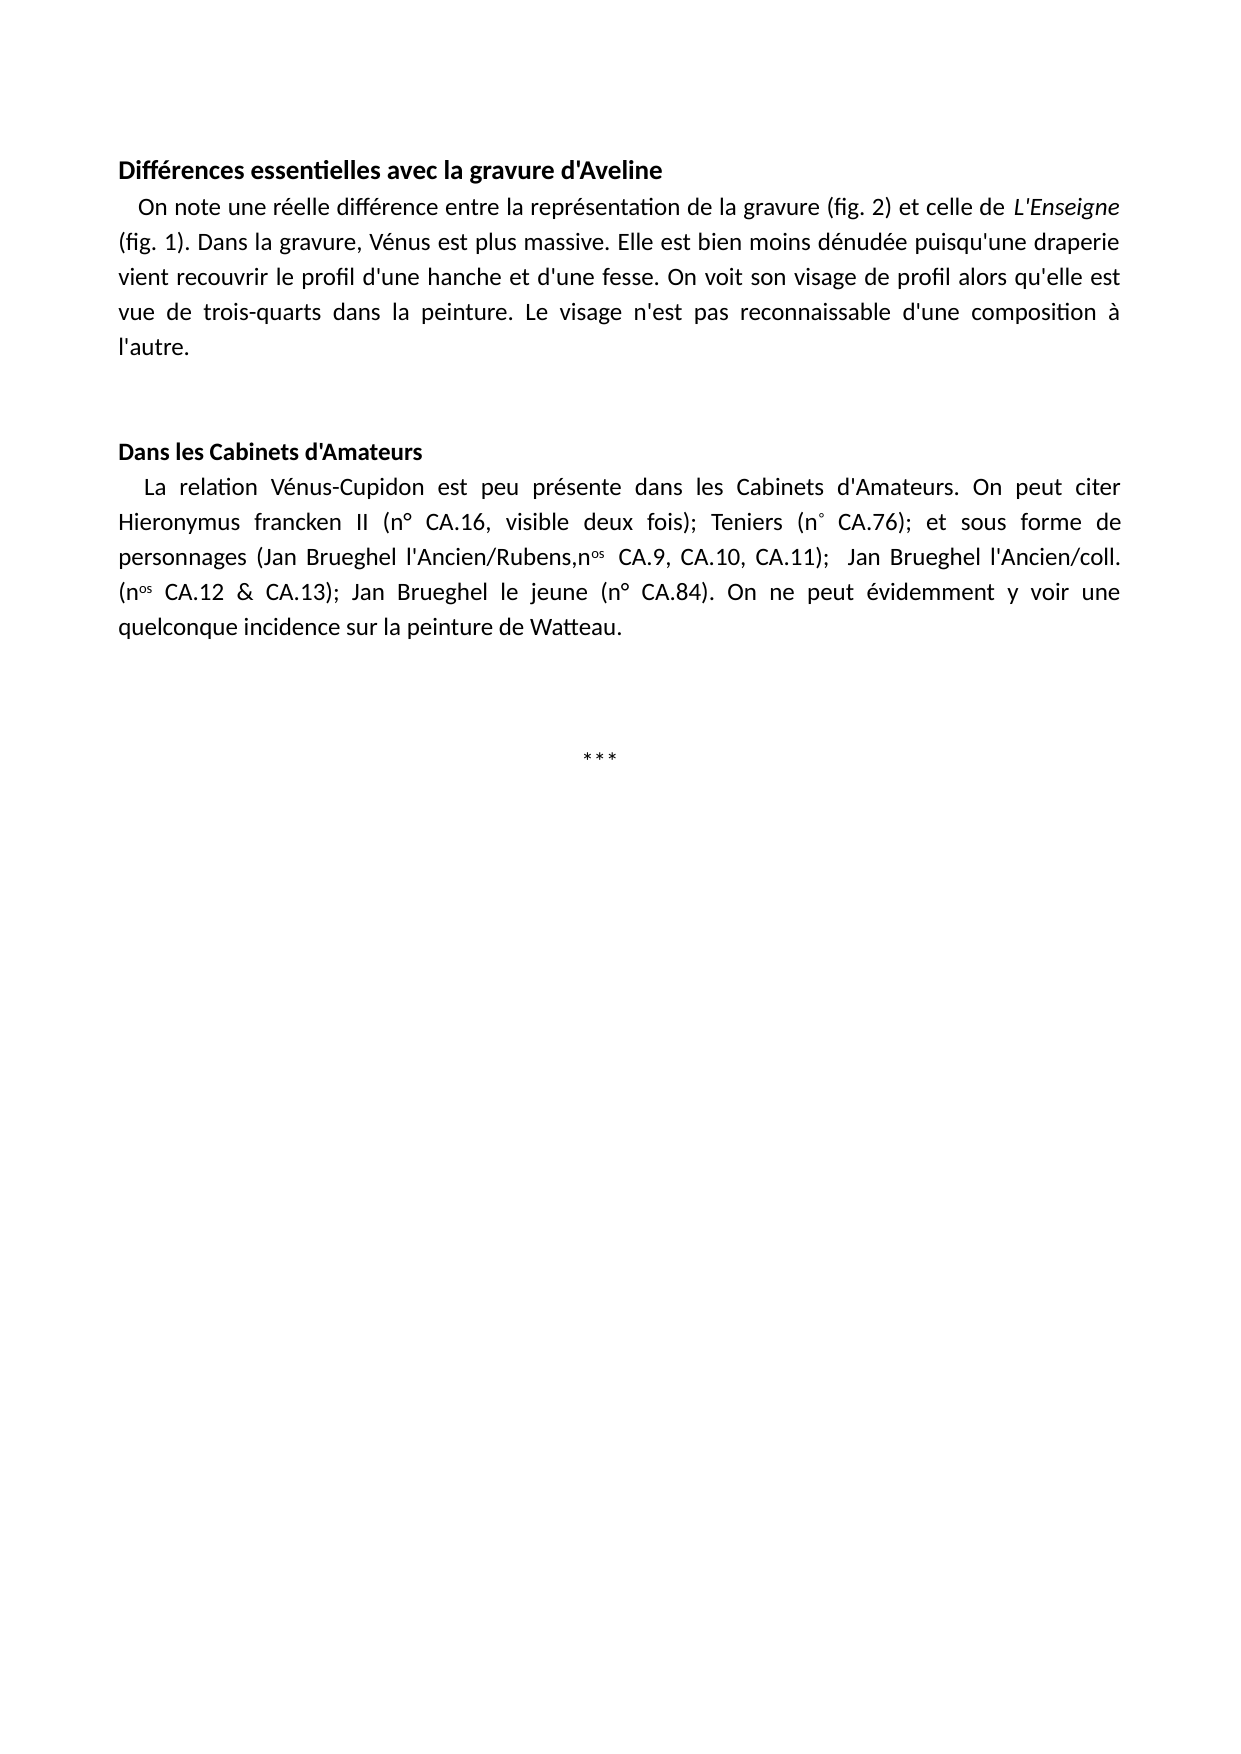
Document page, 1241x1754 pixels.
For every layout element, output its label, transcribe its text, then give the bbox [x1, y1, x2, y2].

text La relation Vénus-Cupidon est peu présente dans les Cabinets d'Amateurs. On peut citer Hieronymus francken II (n° CA.16, visible deux fois); Teniers (n° CA.76); et sous forme de personnages (Jan Brueghel l'Ancien/Rubens,nos CA.9, CA.10, CA.11); Jan Brueghel l'Ancien/coll. (nos CA.12 & CA.13); Jan Brueghel le jeune (n° CA.84). On ne peut évidemment y voir une quelconque incidence sur la peinture de Watteau. [118, 471, 1122, 642]
text On note une réelle différence entre la représentation de la gravure (fig. 2) et celle de L'Enseigne (fig. 1). Dans la gravure, Vénus est plus massive. Elle est bien moins dénudée puisqu'une draperie vient recouvrir le profil d'une hanche et d'une fesse. On voit son visage de profil alors qu'elle est vue de trois-quarts dans la peinture. Le visage n'est pas reconnaissable d'une composition à l'autre. [118, 191, 1122, 362]
text *** [118, 742, 1122, 778]
text Dans les Cabinets d'Amateurs [118, 436, 1122, 467]
text Différences essentielles avec la gravure d'Aveline [118, 153, 1122, 186]
